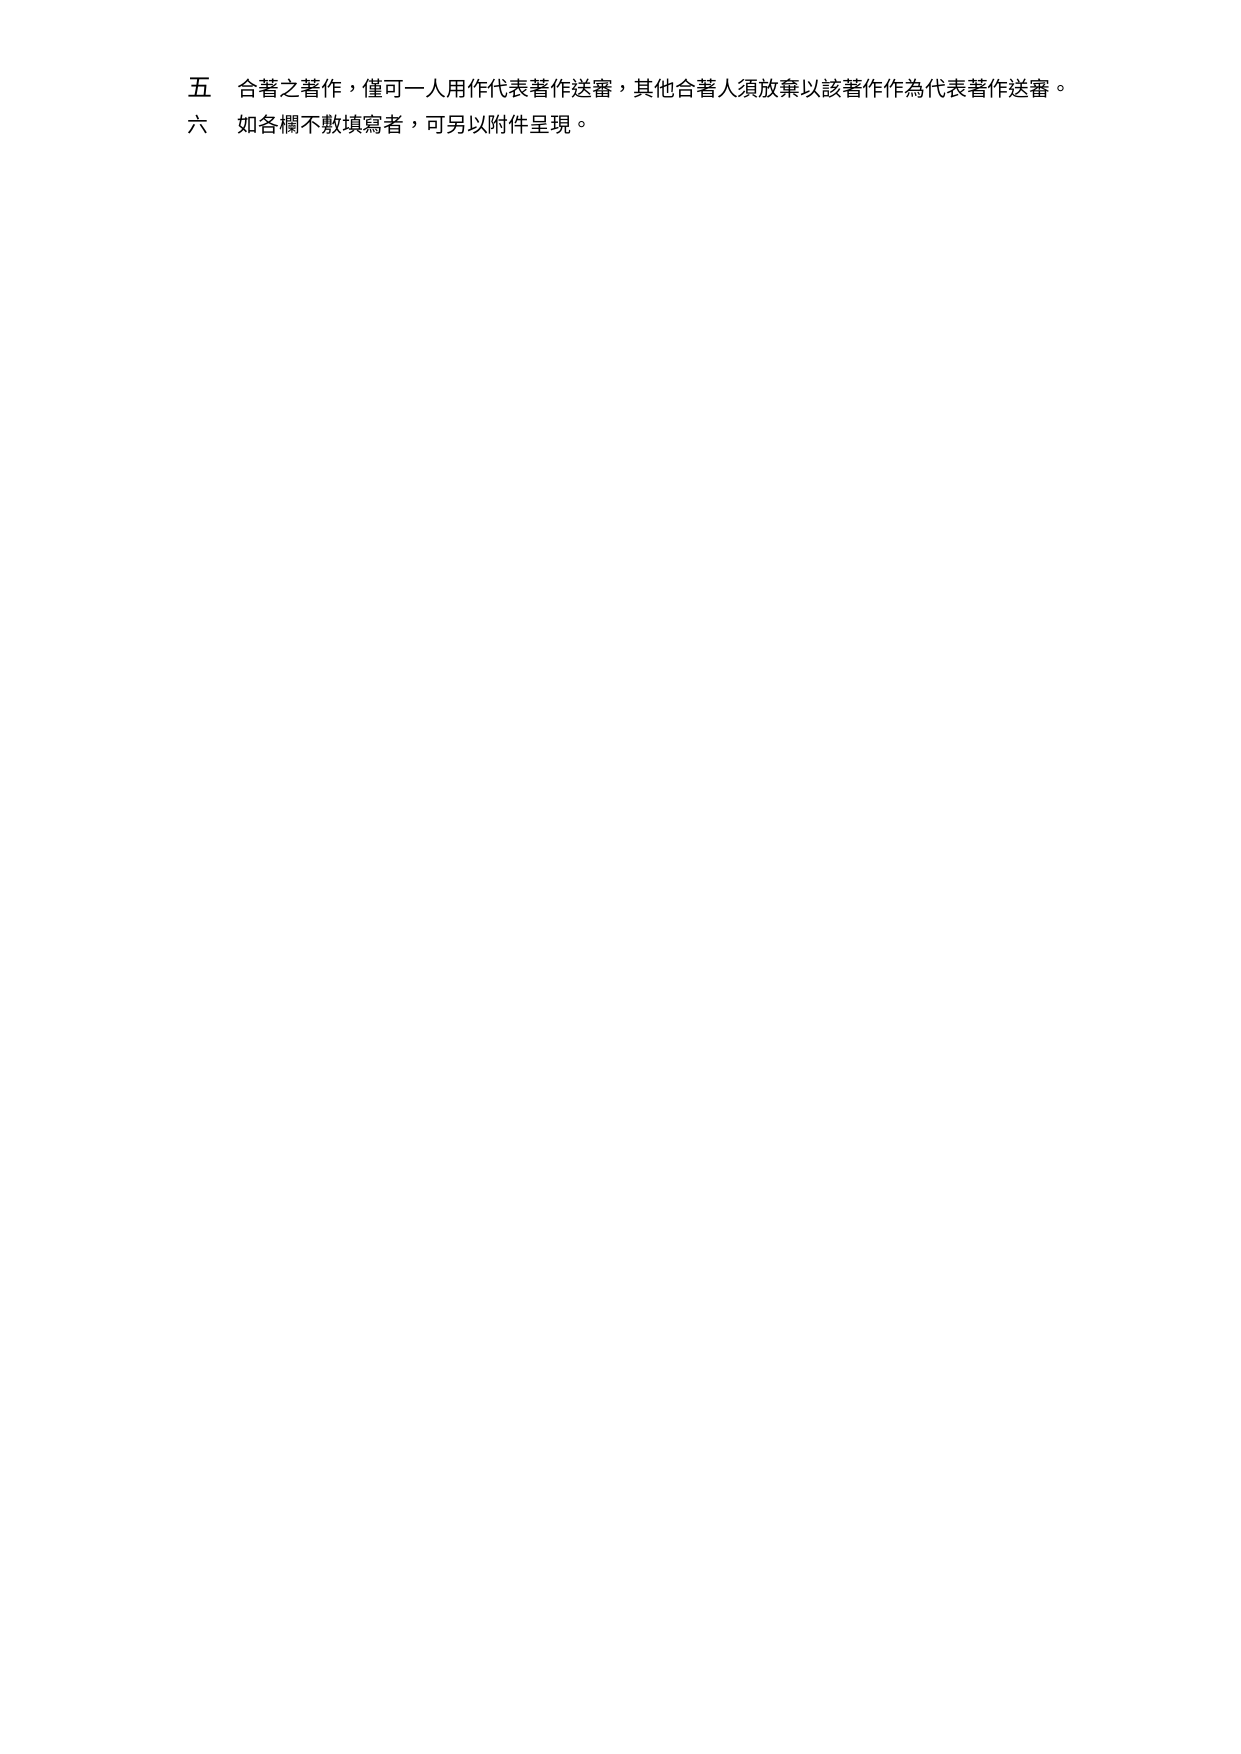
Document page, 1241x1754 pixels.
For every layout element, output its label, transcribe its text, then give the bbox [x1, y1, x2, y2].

list 如各欄不敷填寫者，可另以附件呈現。 [187, 105, 1053, 142]
list 合著之著作，僅可一人用作代表著作送審，其他合著人須放棄以該著作作為代表著作送審。 [187, 67, 1053, 105]
